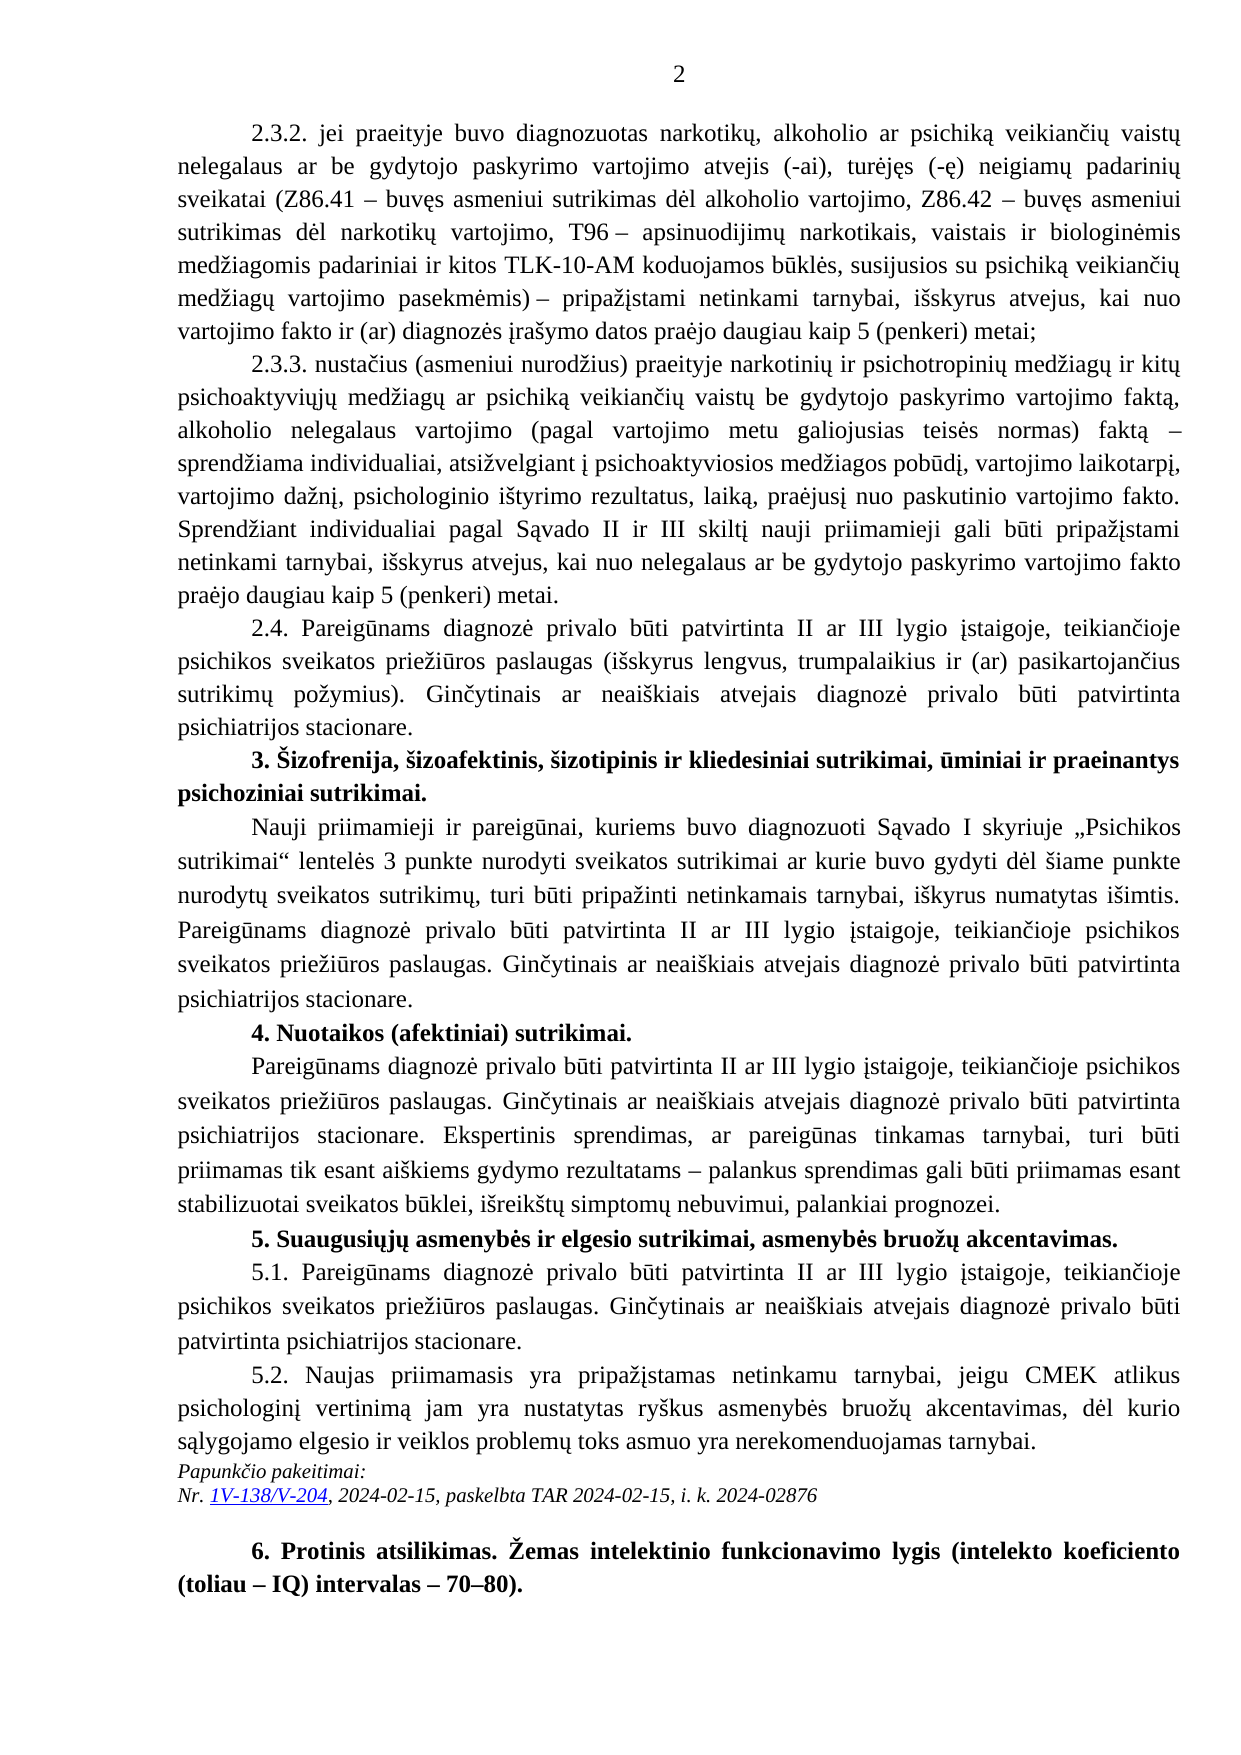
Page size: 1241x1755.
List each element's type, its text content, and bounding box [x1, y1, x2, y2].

text Papunkčio pakeitimai: [177, 1459, 1181, 1483]
text 5. Suaugusiųjų asmenybės ir elgesio sutrikimai, asmenybės bruožų akcentavimas. [177, 1224, 1181, 1253]
text 2.3.2. jei praeityje buvo diagnozuotas narkotikų, alkoholio ar psichiką veikiančių vaistų nelegalaus ar be gydytojo paskyrimo vartojimo atvejis (-ai), turėjęs (-ę) neigiamų padarinių sveikatai (Z86.41 – buvęs asmeniui sutrikimas dėl alkoholio vartojimo, Z86.42 – buvęs asmeniui sutrikimas dėl narkotikų vartojimo, T96 – apsinuodijimų narkotikais, vaistais ir biologinėmis medžiagomis padariniai ir kitos TLK-10-AM koduojamos būklės, susijusios su psichiką veikiančių medžiagų vartojimo pasekmėmis) – pripažįstami netinkami tarnybai, išskyrus atvejus, kai nuo vartojimo fakto ir (ar) diagnozės įrašymo datos praėjo daugiau kaip 5 (penkeri) metai; [177, 118, 1181, 345]
text Nr. 1V-138/V-204, 2024-02-15, paskelbta TAR 2024-02-15, i. k. 2024-02876 [177, 1483, 1181, 1507]
text 6. Protinis atsilikimas. Žemas intelektinio funkcionavimo lygis (intelekto koeficiento (toliau – IQ) intervalas – 70–80). [177, 1536, 1181, 1598]
text 2.3.3. nustačius (asmeniui nurodžius) praeityje narkotinių ir psichotropinių medžiagų ir kitų psichoaktyviųjų medžiagų ar psichiką veikiančių vaistų be gydytojo paskyrimo vartojimo faktą, alkoholio nelegalaus vartojimo (pagal vartojimo metu galiojusias teisės normas) faktą – sprendžiama individualiai, atsižvelgiant į psichoaktyviosios medžiagos pobūdį, vartojimo laikotarpį, vartojimo dažnį, psichologinio ištyrimo rezultatus, laiką, praėjusį nuo paskutinio vartojimo fakto. Sprendžiant individualiai pagal Sąvado II ir III skiltį nauji priimamieji gali būti pripažįstami netinkami tarnybai, išskyrus atvejus, kai nuo nelegalaus ar be gydytojo paskyrimo vartojimo fakto praėjo daugiau kaip 5 (penkeri) metai. [177, 349, 1181, 609]
text Pareigūnams diagnozė privalo būti patvirtinta II ar III lygio įstaigoje, teikiančioje psichikos sveikatos priežiūros paslaugas. Ginčytinais ar neaiškiais atvejais diagnozė privalo būti patvirtinta psichiatrijos stacionare. Ekspertinis sprendimas, ar pareigūnas tinkamas tarnybai, turi būti priimamas tik esant aiškiems gydymo rezultatams – palankus sprendimas gali būti priimamas esant stabilizuotai sveikatos būklei, išreikštų simptomų nebuvimui, palankiai prognozei. [177, 1051, 1181, 1218]
text 4. Nuotaikos (afektiniai) sutrikimai. [177, 1018, 1181, 1047]
text 5.2. Naujas priimamasis yra pripažįstamas netinkamu tarnybai, jeigu CMEK atlikus psichologinį vertinimą jam yra nustatytas ryškus asmenybės bruožų akcentavimas, dėl kurio sąlygojamo elgesio ir veiklos problemų toks asmuo yra nerekomenduojamas tarnybai. [177, 1360, 1181, 1455]
text 2.4. Pareigūnams diagnozė privalo būti patvirtinta II ar III lygio įstaigoje, teikiančioje psichikos sveikatos priežiūros paslaugas (išskyrus lengvus, trumpalaikius ir (ar) pasikartojančius sutrikimų požymius). Ginčytinais ar neaiškiais atvejais diagnozė privalo būti patvirtinta psichiatrijos stacionare. [177, 613, 1181, 741]
text Nauji priimamieji ir pareigūnai, kuriems buvo diagnozuoti Sąvado I skyriuje „Psichikos sutrikimai“ lentelės 3 punkte nurodyti sveikatos sutrikimai ar kurie buvo gydyti dėl šiame punkte nurodytų sveikatos sutrikimų, turi būti pripažinti netinkamais tarnybai, iškyrus numatytas išimtis. Pareigūnams diagnozė privalo būti patvirtinta II ar III lygio įstaigoje, teikiančioje psichikos sveikatos priežiūros paslaugas. Ginčytinais ar neaiškiais atvejais diagnozė privalo būti patvirtinta psichiatrijos stacionare. [177, 812, 1181, 1013]
text 3. Šizofrenija, šizoafektinis, šizotipinis ir kliedesiniai sutrikimai, ūminiai ir praeinantys psichoziniai sutrikimai. [177, 746, 1181, 807]
text 5.1. Pareigūnams diagnozė privalo būti patvirtinta II ar III lygio įstaigoje, teikiančioje psichikos sveikatos priežiūros paslaugas. Ginčytinais ar neaiškiais atvejais diagnozė privalo būti patvirtinta psichiatrijos stacionare. [177, 1257, 1181, 1354]
